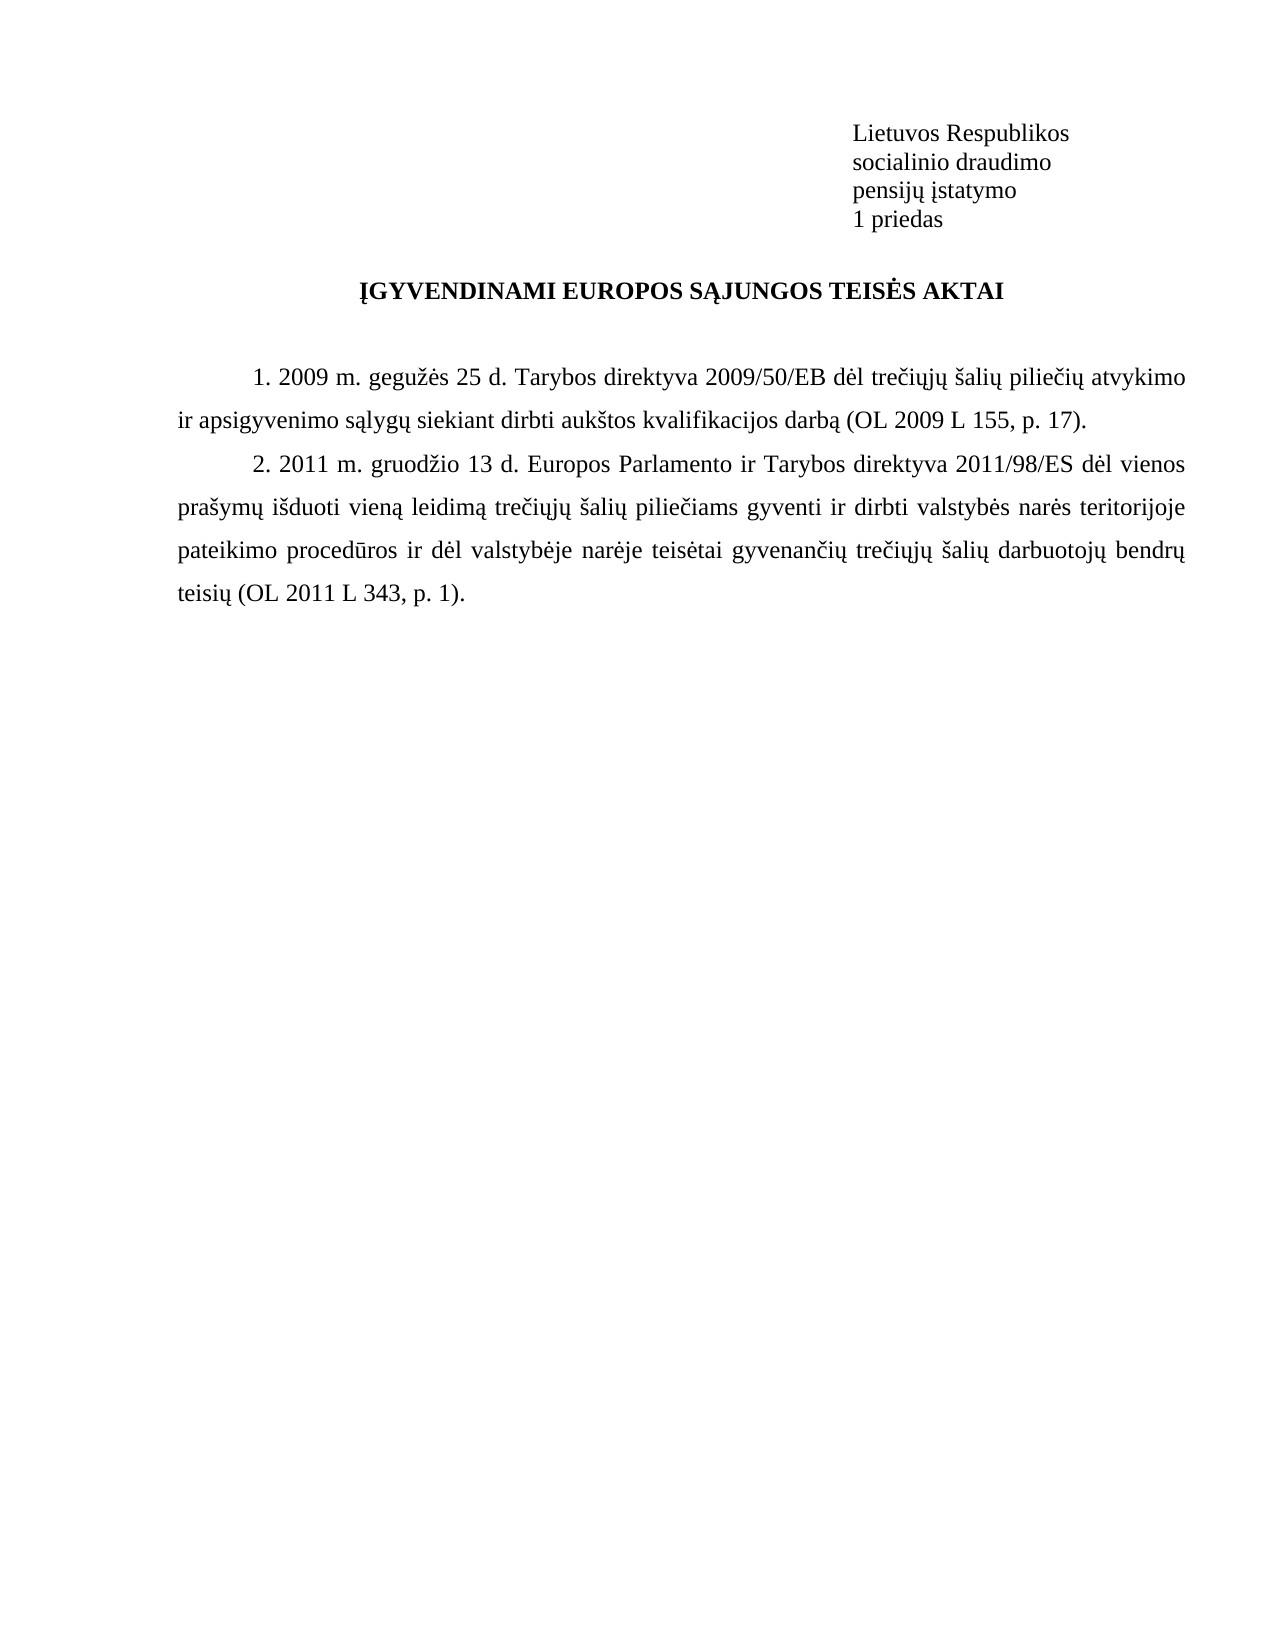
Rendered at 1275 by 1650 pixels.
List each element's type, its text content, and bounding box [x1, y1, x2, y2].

text ĮGYVENDINAMI EUROPOS SĄJUNGOS TEISĖS AKTAI [177, 276, 1186, 305]
text 2. 2011 m. gruodžio 13 d. Europos Parlamento ir Tarybos direktyva 2011/98/ES dėl vienos prašymų išduoti vieną leidimą trečiųjų šalių piliečiams gyventi ir dirbti valstybės narės teritorijoje pateikimo procedūros ir dėl valstybėje narėje teisėtai gyvenančių trečiųjų šalių darbuotojų bendrų teisių (OL 2011 L 343, p. 1). [177, 449, 1186, 607]
text Lietuvos Respublikos [177, 118, 1186, 147]
text 1 priedas [177, 204, 1186, 233]
text pensijų įstatymo [177, 176, 1186, 204]
text socialinio draudimo [177, 147, 1186, 176]
text 1. 2009 m. gegužės 25 d. Tarybos direktyva 2009/50/EB dėl trečiųjų šalių piliečių atvykimo ir apsigyvenimo sąlygų siekiant dirbti aukštos kvalifikacijos darbą (OL 2009 L 155, p. 17). [177, 362, 1186, 434]
